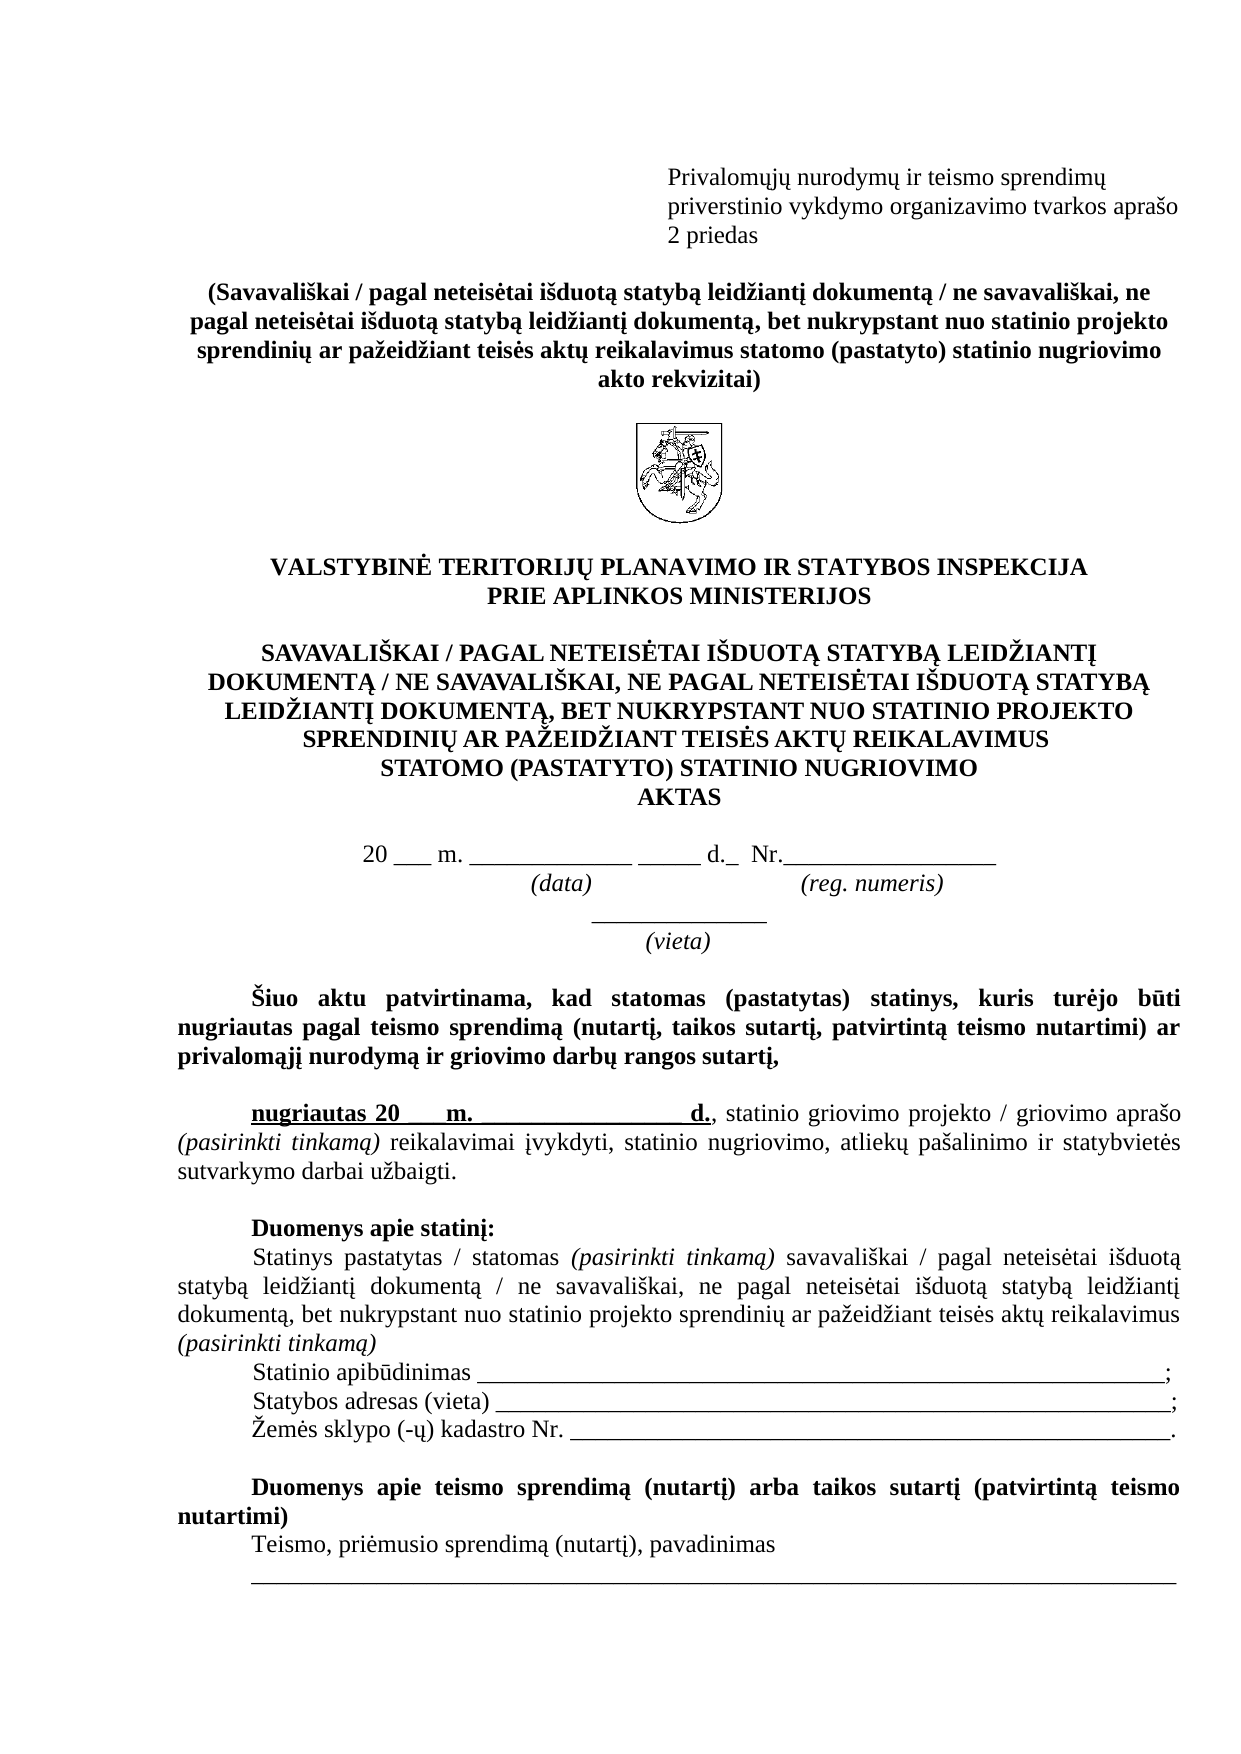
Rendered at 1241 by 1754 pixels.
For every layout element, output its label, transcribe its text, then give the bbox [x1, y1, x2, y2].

text __________________________________________________________________________ [177, 1558, 1181, 1587]
text SAVAVALIŠKAI / PAGAL NETEISĖTAI IŠDUOTĄ STATYBĄ LEIDŽIANTĮ DOKUMENTĄ / NE SAVAVALIŠKAI, NE PAGAL NETEISĖTAI IŠDUOTĄ STATYBĄ LEIDŽIANTĮ DOKUMENTĄ, BET NUKRYPSTANT NUO STATINIO PROJEKTO SPRENDINIŲ AR PAŽEIDŽIANT TEISĖS AKTŲ REIKALAVIMUS [177, 638, 1181, 753]
text Teismo, priėmusio sprendimą (nutartį), pavadinimas [177, 1529, 1181, 1558]
text Duomenys apie statinį: [177, 1213, 1181, 1242]
text (data) (reg. numeris) [295, 868, 1181, 897]
text Duomenys apie teismo sprendimą (nutartį) arba taikos sutartį (patvirtintą teismo nutartimi) [177, 1472, 1181, 1529]
text Šiuo aktu patvirtinama, kad statomas (pastatytas) statinys, kuris turėjo būti nugriautas pagal teismo sprendimą (nutartį, taikos sutartį, patvirtintą teismo nutartimi) ar privalomąjį nurodymą ir griovimo darbų rangos sutartį, [177, 983, 1181, 1069]
text AKTAS [177, 782, 1181, 811]
text 2 priedas [635, 220, 1181, 249]
text 20 ___ m. _____________ _____ d._ Nr._________________ [177, 839, 1181, 868]
text (Savavališkai / pagal neteisėtai išduotą statybą leidžiantį dokumentą / ne savavališkai, ne pagal neteisėtai išduotą statybą leidžiantį dokumentą, bet nukrypstant nuo statinio projekto sprendinių ar pažeidžiant teisės aktų reikalavimus statomo (pastatyto) statinio nugriovimo akto rekvizitai) [177, 277, 1181, 392]
text Statybos adresas (vieta) ______________________________________________________; [177, 1386, 1181, 1414]
text Statinio apibūdinimas _______________________________________________________; [177, 1357, 1181, 1386]
text VALSTYBINĖ TERITORIJŲ PLANAVIMO IR STATYBOS INSPEKCIJA [177, 552, 1181, 581]
text (vieta) [177, 926, 1181, 954]
text Privalomųjų nurodymų ir teismo sprendimų [635, 162, 1181, 191]
text STATOMO (PASTATYTO) STATINIO NUGRIOVIMO [177, 753, 1181, 782]
text PRIE APLINKOS MINISTERIJOS [177, 581, 1181, 609]
text nugriautas 20 ___m. ________________ d., statinio griovimo projekto / griovimo aprašo (pasirinkti tinkamą) reikalavimai įvykdyti, statinio nugriovimo, atliekų pašalinimo ir statybvietės sutvarkymo darbai užbaigti. [177, 1098, 1181, 1184]
text ______________ [177, 897, 1181, 926]
text priverstinio vykdymo organizavimo tvarkos aprašo [635, 191, 1181, 220]
text Žemės sklypo (-ų) kadastro Nr. ________________________________________________. [177, 1414, 1181, 1443]
text Statinys pastatytas / statomas (pasirinkti tinkamą) savavališkai / pagal neteisėtai išduotą statybą leidžiantį dokumentą / ne savavališkai, ne pagal neteisėtai išduotą statybą leidžiantį dokumentą, bet nukrypstant nuo statinio projekto sprendinių ar pažeidžiant teisės aktų reikalavimus (pasirinkti tinkamą) [177, 1242, 1181, 1357]
